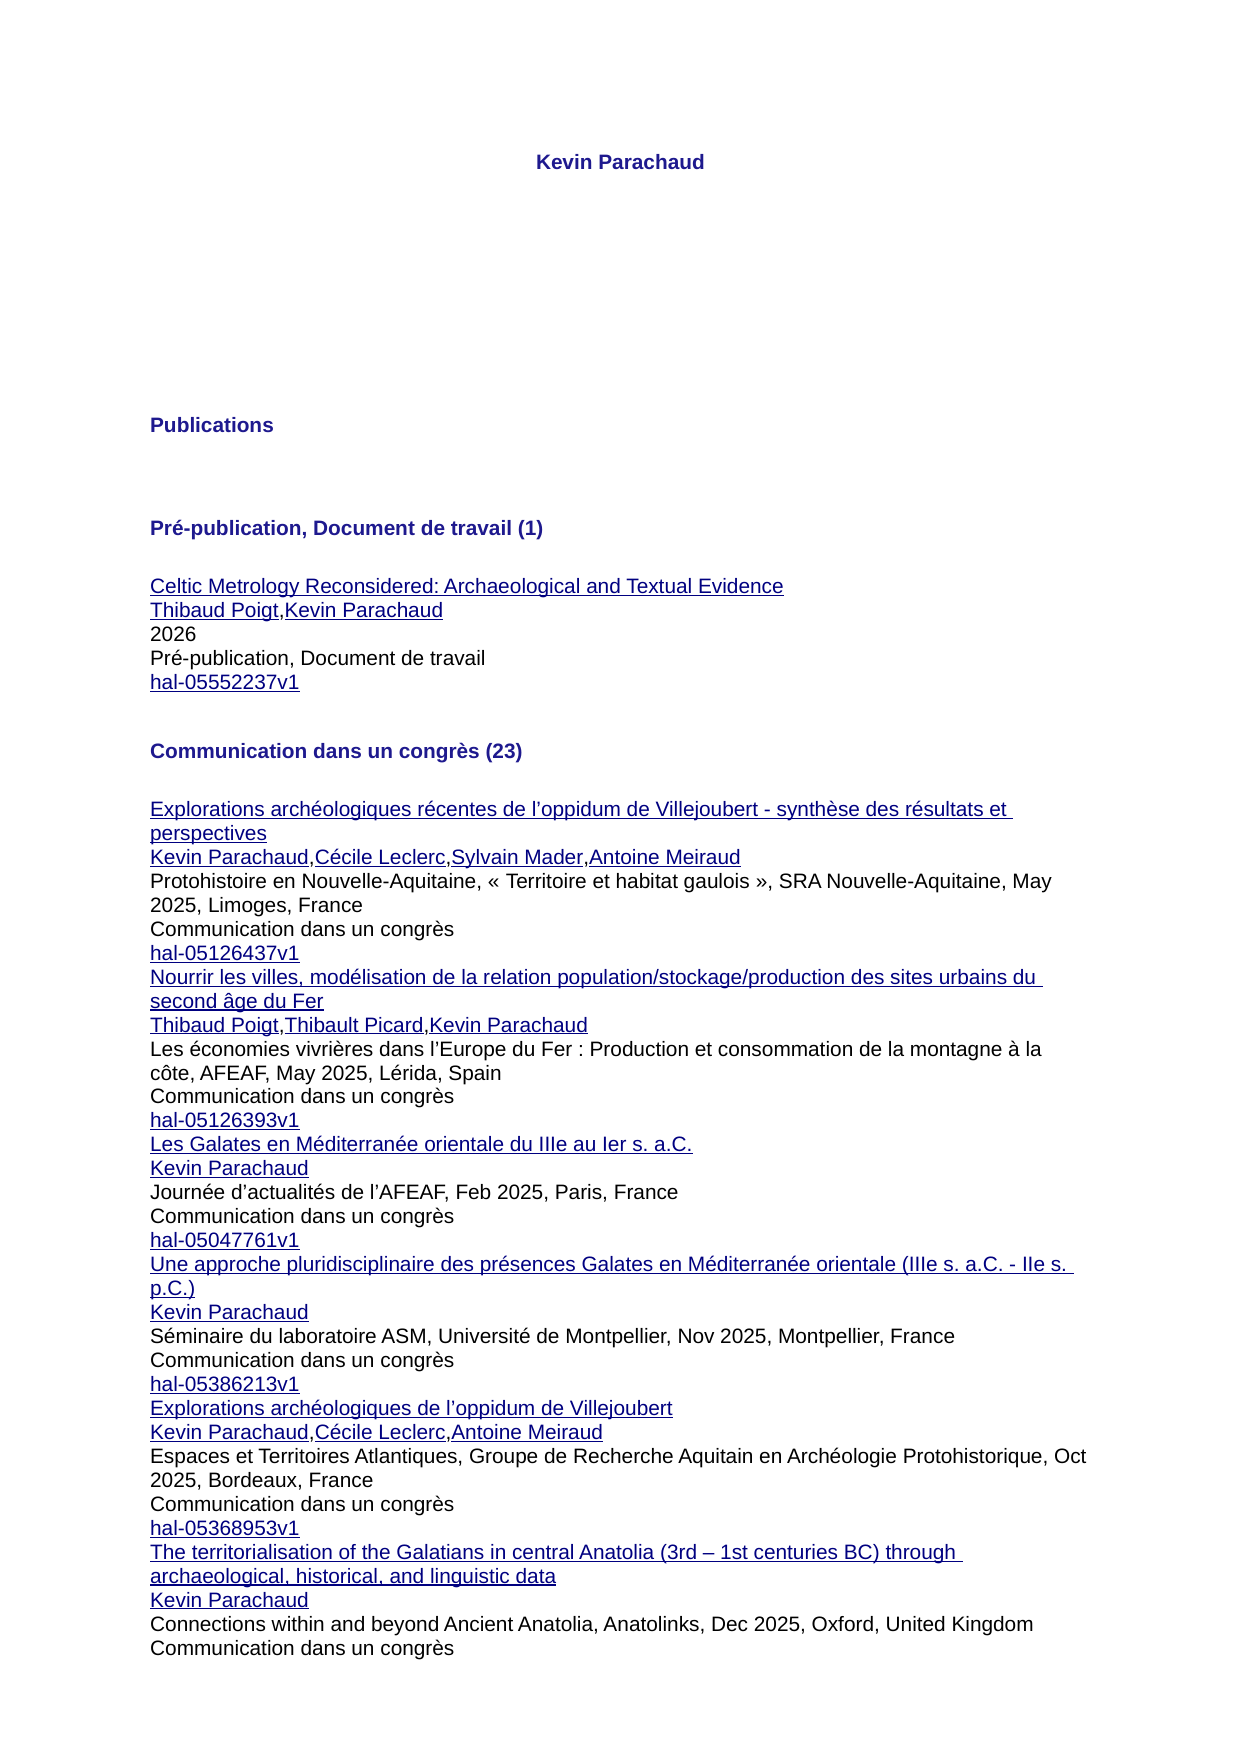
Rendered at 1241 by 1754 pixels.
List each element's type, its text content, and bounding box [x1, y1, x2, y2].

subtitle Publications [150, 412, 1090, 436]
table_cell Une approche pluridisciplinaire des présences Galates en Méditerranée orientale (IIIe s. a.C. - IIe s. p.C.) Kevin Parachaud Séminaire du laboratoire ASM, Université de Montpellier, Nov 2025, Montpellier, France Communication dans un congrès hal-05386213v1 [150, 1252, 1090, 1396]
table_header Celtic Metrology Reconsidered: Archaeological and Textual Evidence Thibaud Poigt,Kevin Parachaud 2026 Pré-publication, Document de travail hal-05552237v1 [150, 574, 1090, 694]
table_cell Nourrir les villes, modélisation de la relation population/stockage/production des sites urbains du second âge du Fer Thibaud Poigt,Thibault Picard,Kevin Parachaud Les économies vivrières dans l’Europe du Fer : Production et consommation de la montagne à la côte, AFEAF, May 2025, Lérida, Spain Communication dans un congrès hal-05126393v1 [150, 965, 1090, 1132]
table_cell The territorialisation of the Galatians in central Anatolia (3rd – 1st centuries BC) through archaeological, historical, and linguistic data Kevin Parachaud Connections within and beyond Ancient Anatolia, Anatolinks, Dec 2025, Oxford, United Kingdom Communication dans un congrès [150, 1540, 1090, 1659]
subtitle Kevin Parachaud [150, 150, 1090, 174]
table_cell Les Galates en Méditerranée orientale du IIIe au Ier s. a.C. Kevin Parachaud Journée d’actualités de l’AFEAF, Feb 2025, Paris, France Communication dans un congrès hal-05047761v1 [150, 1132, 1090, 1252]
table_header Explorations archéologiques récentes de l’oppidum de Villejoubert - synthèse des résultats et perspectives Kevin Parachaud,Cécile Leclerc,Sylvain Mader,Antoine Meiraud Protohistoire en Nouvelle-Aquitaine, « Territoire et habitat gaulois », SRA Nouvelle-Aquitaine, May 2025, Limoges, France Communication dans un congrès hal-05126437v1 [150, 797, 1090, 964]
subtitle Pré-publication, Document de travail (1) [150, 516, 1090, 539]
table_cell Explorations archéologiques de l’oppidum de Villejoubert Kevin Parachaud,Cécile Leclerc,Antoine Meiraud Espaces et Territoires Atlantiques, Groupe de Recherche Aquitain en Archéologie Protohistorique, Oct 2025, Bordeaux, France Communication dans un congrès hal-05368953v1 [150, 1396, 1090, 1539]
subtitle Communication dans un congrès (23) [150, 738, 1090, 762]
